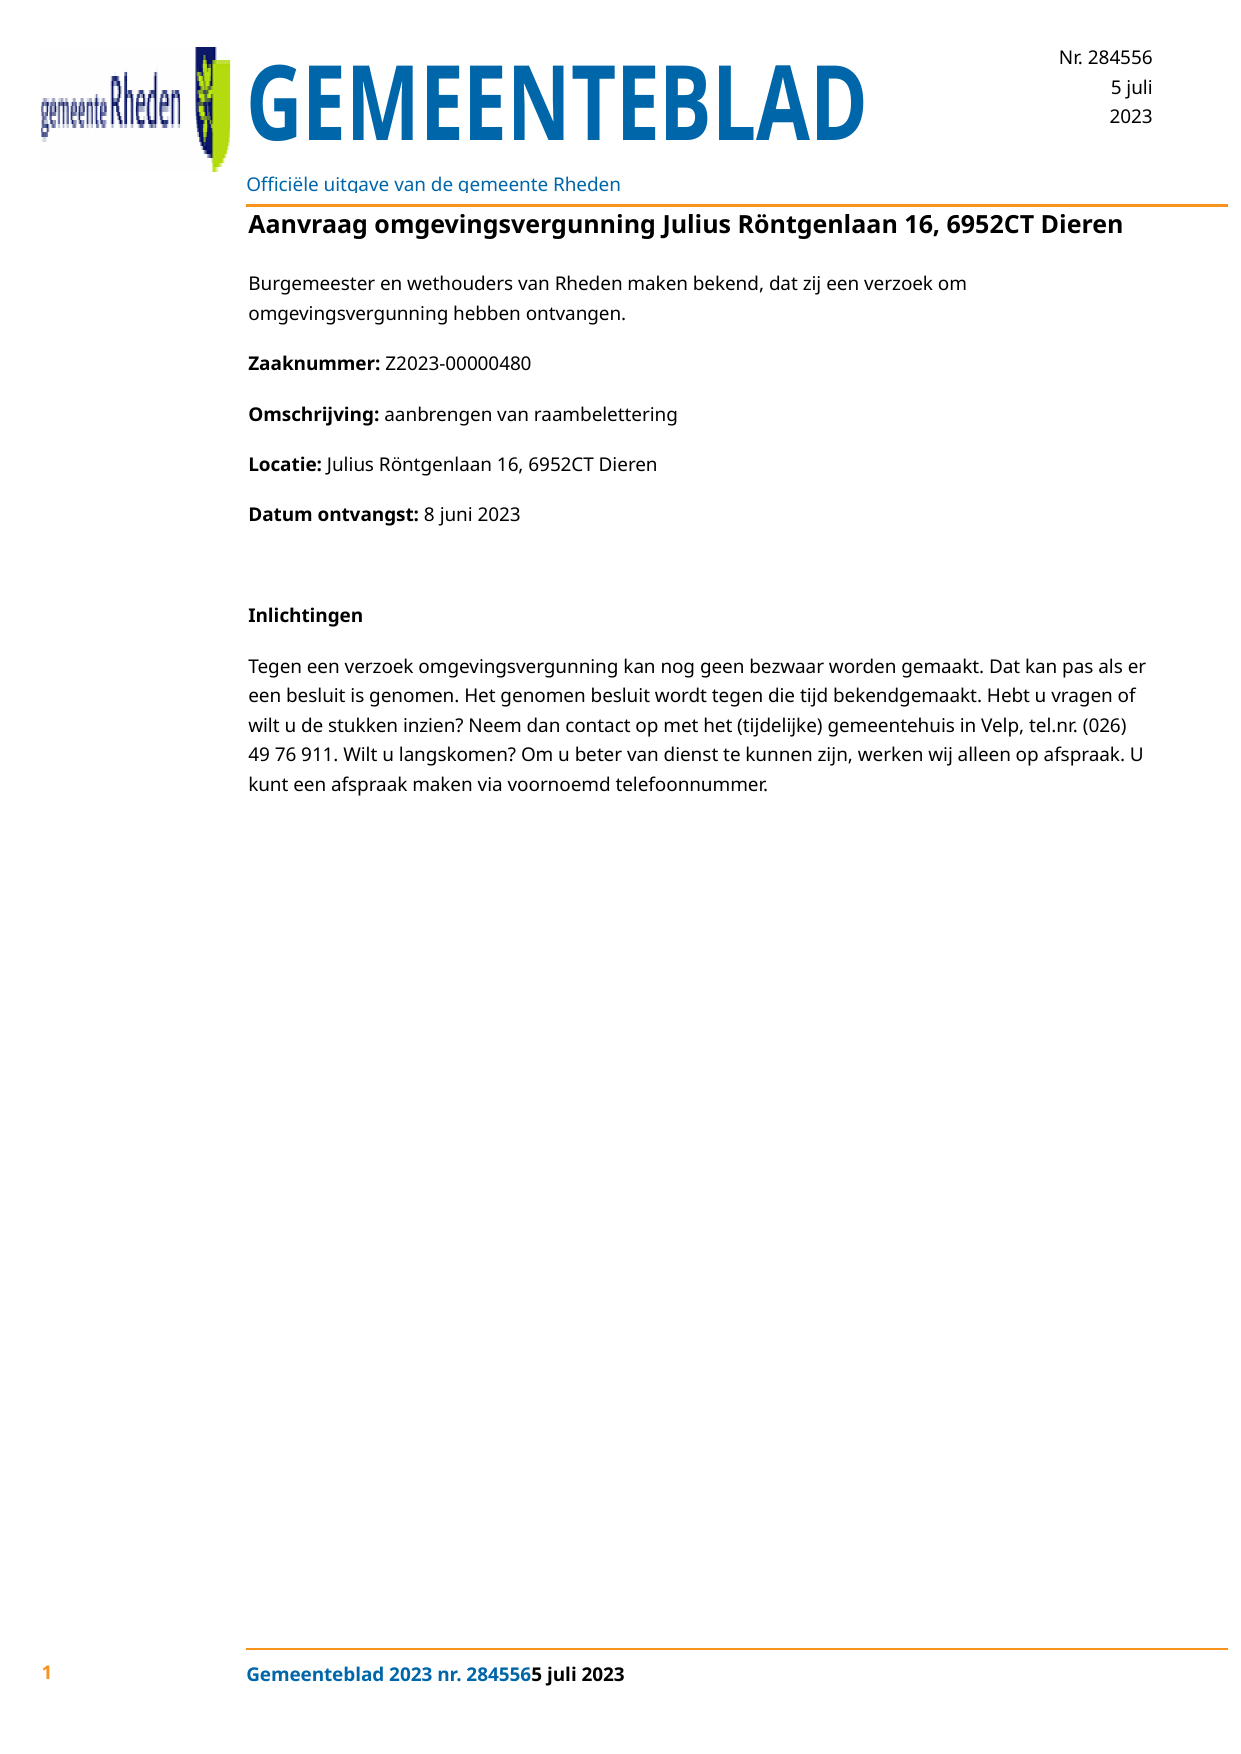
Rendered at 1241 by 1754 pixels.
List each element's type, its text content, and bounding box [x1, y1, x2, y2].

text Inlichtingen [248, 602, 1152, 628]
text Tegen een verzoek omgevingsvergunning kan nog geen bezwaar worden gemaakt. Dat kan pas als er een besluit is genomen. Het genomen besluit wordt tegen die tijd bekendgemaakt. Hebt u vragen of wilt u de stukken inzien? Neem dan contact op met het (tijdelijke) gemeentehuis in Velp, tel.nr. (026) 49 76 911. Wilt u langskomen? Om u beter van dienst te kunnen zijn, werken wij alleen op afspraak. U kunt een afspraak maken via voornoemd telefoonnummer. [248, 653, 1152, 797]
text Burgemeester en wethouders van Rheden maken bekend, dat zij een verzoek om omgevingsvergunning hebben ontvangen. [248, 270, 1152, 326]
text Locatie: Julius Röntgenlaan 16, 6952CT Dieren [248, 451, 1152, 477]
text Zaaknummer: Z2023-00000480 [248, 350, 1152, 376]
text Omschrijving: aanbrengen van raambelettering [248, 401, 1152, 426]
text Datum ontvangst: 8 juni 2023 [248, 502, 1152, 527]
text Aanvraag omgevingsvergunning Julius Röntgenlaan 16, 6952CT Dieren [248, 207, 1152, 241]
picture [41, 47, 231, 172]
